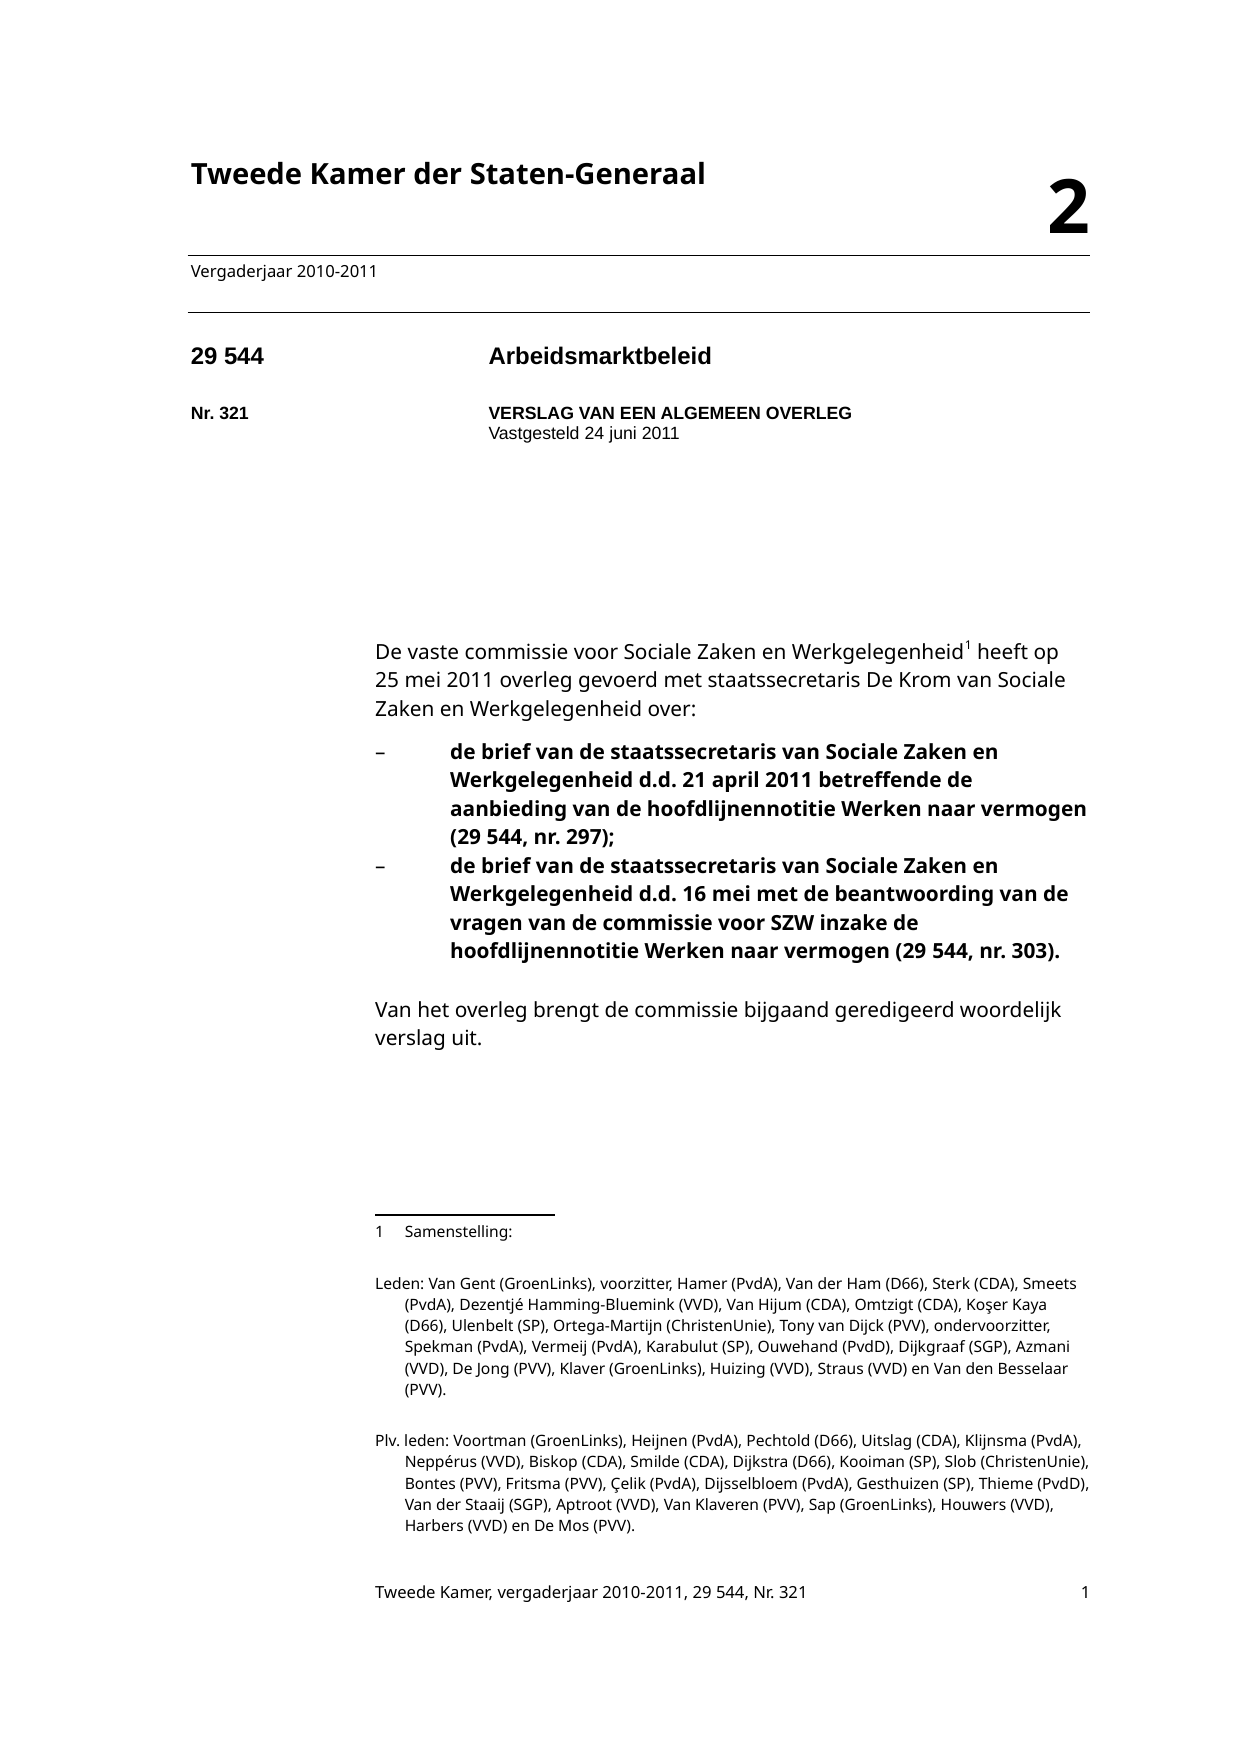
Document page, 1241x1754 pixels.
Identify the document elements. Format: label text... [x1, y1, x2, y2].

table_cell VERSLAG VAN EEN ALGEMEEN OVERLEG Vastgesteld 24 juni 2011 [485, 399, 1090, 518]
table_cell Arbeidsmarktbeleid [485, 339, 1090, 399]
list de brief van de staatssecretaris van Sociale Zaken en Werkgelegenheid d.d. 16 mei met de beantwoording van de vragen van de commissie voor SZW inzake de hoofdlijnennotitie Werken naar vermogen (29 544, nr. 303). [375, 851, 1090, 965]
table_cell Vergaderjaar 2010-2011 [188, 256, 485, 312]
table_cell Nr. 321 [188, 399, 485, 518]
text Leden: Van Gent (GroenLinks), voorzitter, Hamer (PvdA), Van der Ham (D66), Sterk (CDA), Smeets (PvdA), Dezentjé Hamming-Bluemink (VVD), Van Hijum (CDA), Omtzigt (CDA), Koşer Kaya (D66), Ulenbelt (SP), Ortega-Martijn (ChristenUnie), Tony van Dijck (PVV), ondervoorzitter, Spekman (PvdA), Vermeij (PvdA), Karabulut (SP), Ouwehand (PvdD), Dijkgraaf (SGP), Azmani (VVD), De Jong (PVV), Klaver (GroenLinks), Huizing (VVD), Straus (VVD) en Van den Besselaar (PVV). [375, 1136, 1090, 1336]
table_header 2 [910, 150, 1090, 255]
text De vaste commissie voor Sociale Zaken en Werkgelegenheid heeft op 25 mei 2011 overleg gevoerd met staatssecretaris De Krom van Sociale Zaken en Werkgelegenheid over: [375, 637, 1090, 722]
table_cell [485, 256, 1090, 312]
table_cell [188, 313, 485, 339]
table_cell [485, 313, 1090, 339]
table_cell 29 544 [188, 339, 485, 399]
text Samenstelling: [375, 1078, 1090, 1106]
table_header Tweede Kamer der Staten-Generaal [188, 150, 909, 255]
list de brief van de staatssecretaris van Sociale Zaken en Werkgelegenheid d.d. 21 april 2011 betreffende de aanbieding van de hoofdlijnennotitie Werken naar vermogen (29 544, nr. 297); [375, 737, 1090, 851]
text Van het overleg brengt de commissie bijgaand geredigeerd woordelijk verslag uit. [375, 995, 1090, 1052]
text Plv. leden: Voortman (GroenLinks), Heijnen (PvdA), Pechtold (D66), Uitslag (CDA), Klijnsma (PvdA), Neppérus (VVD), Biskop (CDA), Smilde (CDA), Dijkstra (D66), Kooiman (SP), Slob (ChristenUnie), Bontes (PVV), Fritsma (PVV), Çelik (PvdA), Dijsselbloem (PvdA), Gesthuizen (SP), Thieme (PvdD), Van der Staaij (SGP), Aptroot (VVD), Van Klaveren (PVV), Sap (GroenLinks), Houwers (VVD), Harbers (VVD) en De Mos (PVV). [375, 1366, 1090, 1536]
